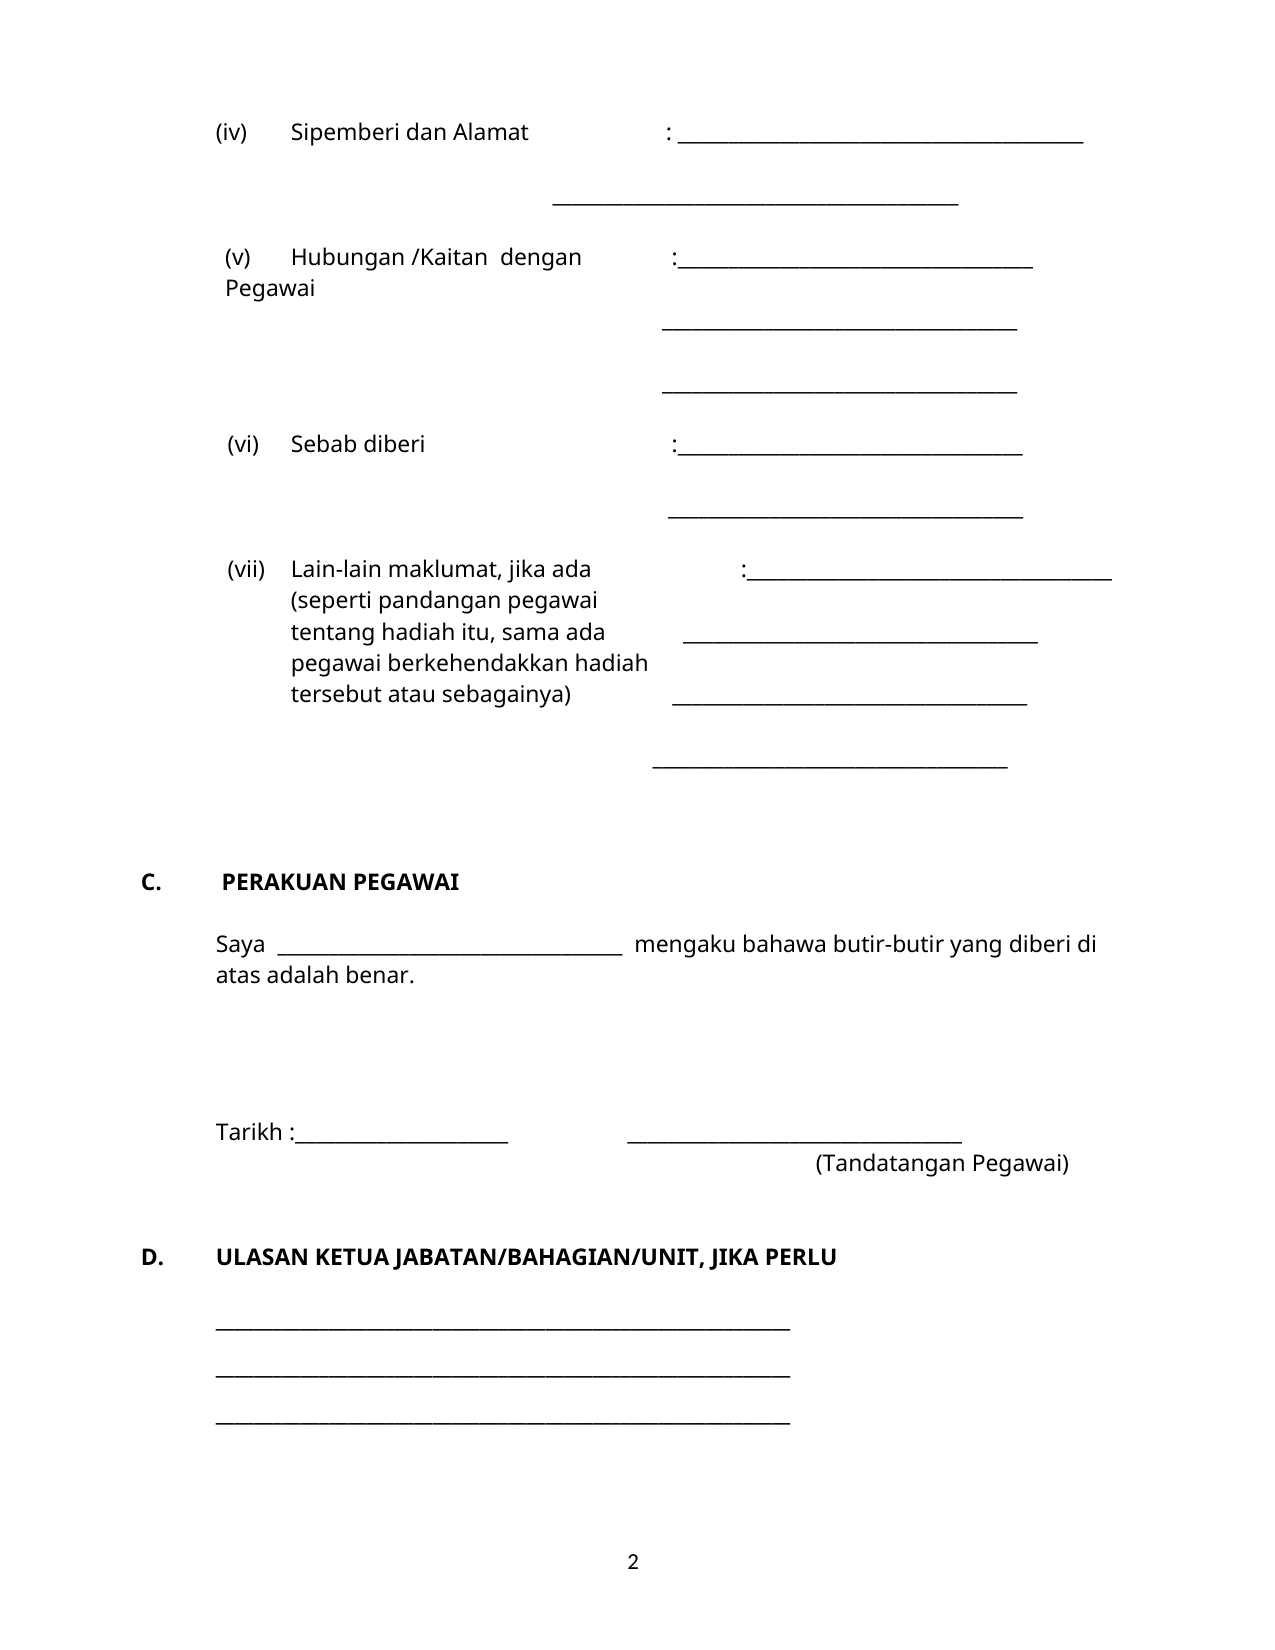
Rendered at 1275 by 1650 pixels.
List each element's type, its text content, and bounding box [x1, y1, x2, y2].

list ___________________________________ [216, 303, 1125, 334]
list (Tandatangan Pegawai) [216, 1147, 1125, 1178]
list ___________________________________ [216, 741, 1125, 772]
list pegawai berkehendakkan hadiah [141, 647, 1125, 678]
list D. ULASAN KETUA JABATAN/BAHAGIAN/UNIT, JIKA PERLU [141, 1241, 1125, 1272]
list Saya __________________________________ mengaku bahawa butir-butir yang diberi di atas adalah benar. [216, 928, 1125, 991]
list (iv) Sipemberi dan Alamat : ________________________________________ [141, 116, 1125, 147]
list _____________________________________________________________ [141, 1350, 1125, 1381]
list Tarikh :_____________________ _________________________________ [216, 1116, 1125, 1147]
list C. PERAKUAN PEGAWAI [141, 866, 1125, 897]
list tersebut atau sebagainya) ___________________________________ [141, 678, 1125, 709]
list (vii) Lain-lain maklumat, jika ada :____________________________________ [141, 553, 1125, 584]
list ________________________________________ [291, 178, 1125, 209]
list tentang hadiah itu, sama ada ___________________________________ [141, 616, 1125, 647]
list (v) Hubungan /Kaitan dengan :___________________________________ Pegawai [141, 241, 1125, 303]
list _____________________________________________________________ [141, 1303, 1125, 1334]
list ___________________________________ [216, 491, 1125, 522]
list (vi) Sebab diberi :__________________________________ [141, 428, 1125, 459]
list (seperti pandangan pegawai [141, 584, 1125, 616]
list ___________________________________ [216, 366, 1125, 397]
list _____________________________________________________________ [141, 1397, 1125, 1428]
